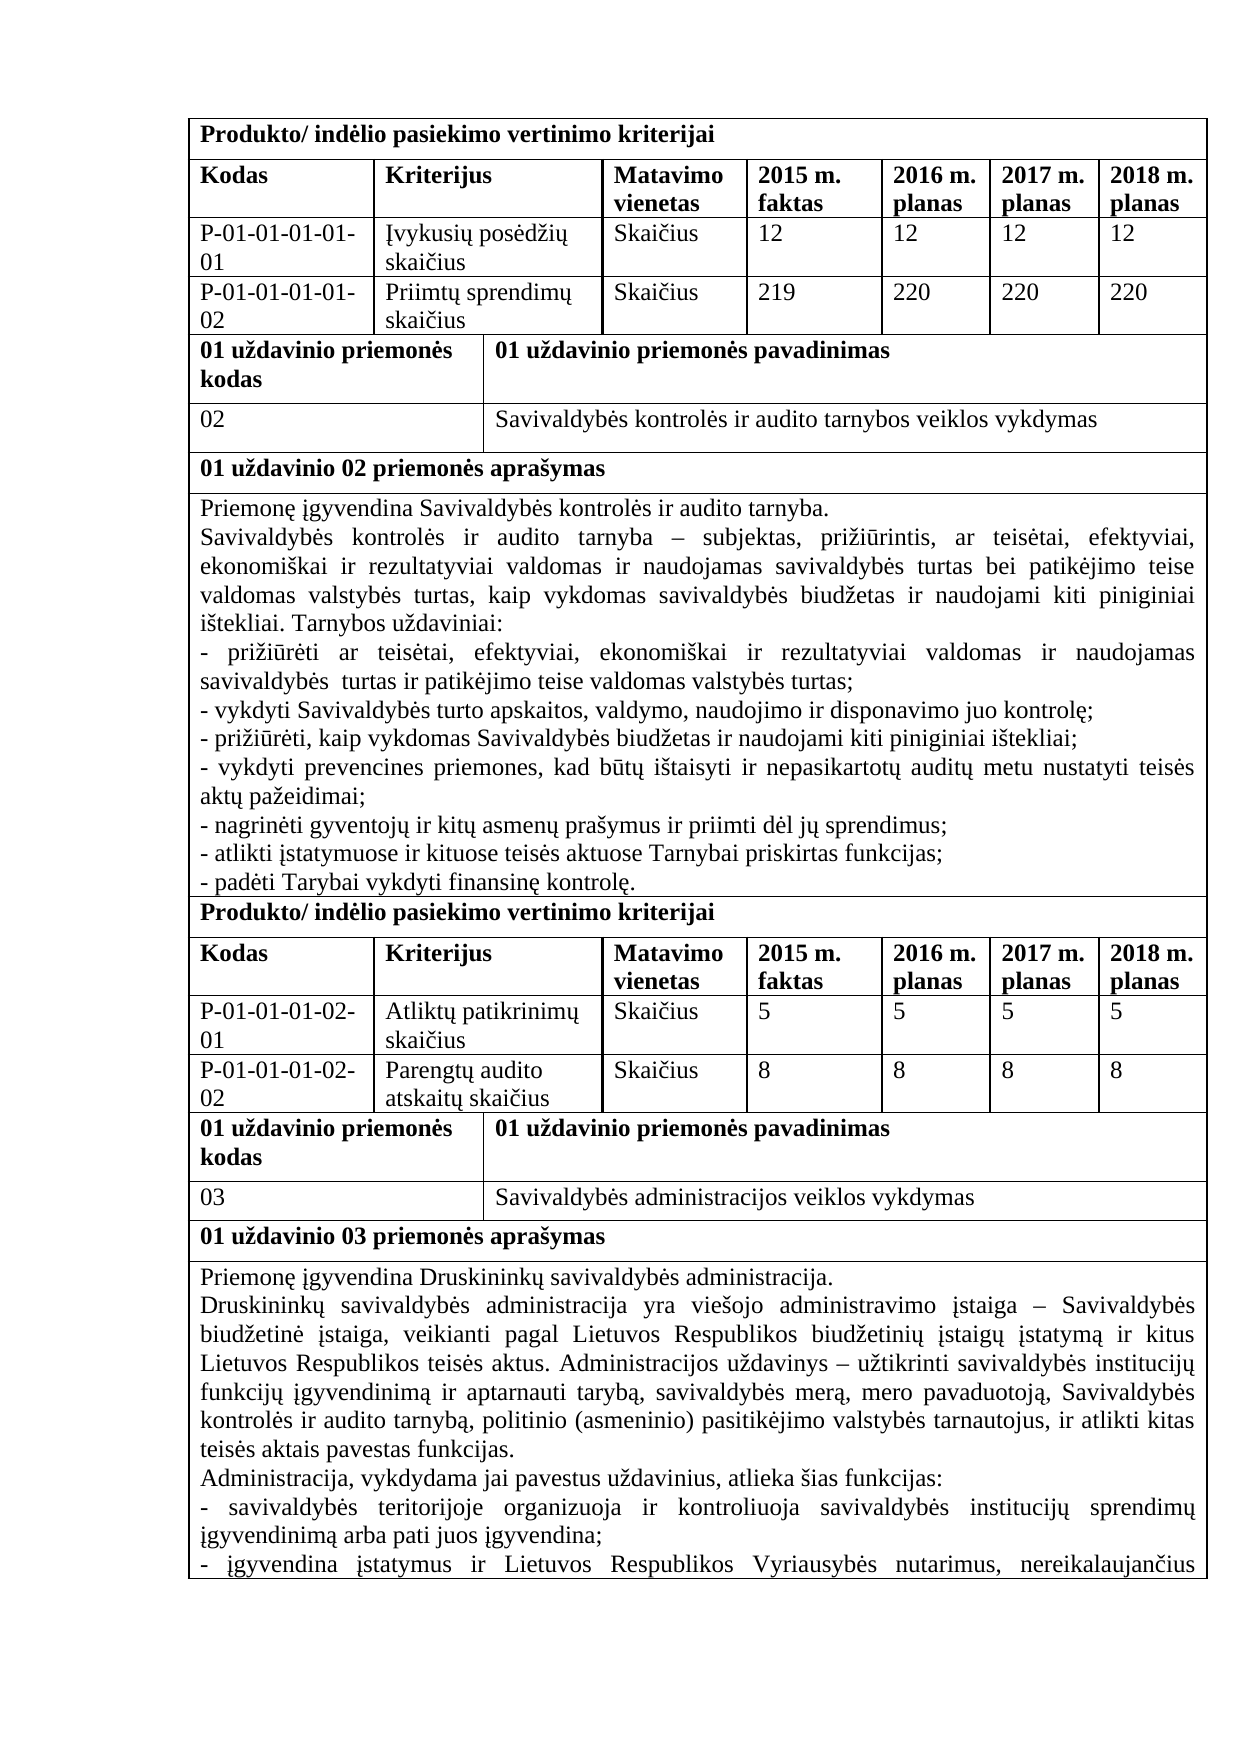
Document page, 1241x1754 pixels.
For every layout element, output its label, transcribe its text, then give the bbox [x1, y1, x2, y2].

table_cell 2017 m. planas [991, 160, 1098, 217]
table_cell 8 [1100, 1055, 1206, 1112]
table_cell 2018 m. planas [1100, 160, 1206, 217]
table_cell Atliktų patikrinimų skaičius [375, 996, 601, 1054]
table_cell Priemonę įgyvendina Savivaldybės kontrolės ir audito tarnyba. Savivaldybės kontrolės ir audito tarnyba – subjektas, prižiūrintis, ar teisėtai, efektyviai, ekonomiškai ir rezultatyviai valdomas ir naudojamas savivaldybės turtas bei patikėjimo teise valdomas valstybės turtas, kaip vykdomas savivaldybės biudžetas ir naudojami kiti piniginiai ištekliai. Tarnybos uždaviniai: - prižiūrėti ar teisėtai, efektyviai, ekonomiškai ir rezultatyviai valdomas ir naudojamas savivaldybės turtas ir patikėjimo teise valdomas valstybės turtas; - vykdyti Savivaldybės turto apskaitos, valdymo, naudojimo ir disponavimo juo kontrolę; - prižiūrėti, kaip vykdomas Savivaldybės biudžetas ir naudojami kiti piniginiai ištekliai; - vykdyti prevencines priemones, kad būtų ištaisyti ir nepasikartotų auditų metu nustatyti teisės aktų pažeidimai; - nagrinėti gyventojų ir kitų asmenų prašymus ir priimti dėl jų sprendimus; - atlikti įstatymuose ir kituose teisės aktuose Tarnybai priskirtas funkcijas; - padėti Tarybai vykdyti finansinę kontrolę. [190, 494, 1206, 896]
table_cell 2015 m. faktas [748, 160, 881, 217]
table_cell 220 [1100, 277, 1206, 334]
table_cell P-01-01-01-02-02 [190, 1055, 373, 1112]
table_cell 12 [1100, 218, 1206, 276]
table_cell 5 [1100, 996, 1206, 1054]
table_cell Parengtų audito atskaitų skaičius [375, 1055, 601, 1112]
table_cell 2017 m. planas [991, 938, 1098, 995]
table_cell Skaičius [604, 218, 746, 276]
table_cell 5 [883, 996, 989, 1054]
table_cell Priimtų sprendimų skaičius [375, 277, 601, 334]
table_cell 5 [748, 996, 881, 1054]
table_cell Įvykusių posėdžių skaičius [375, 218, 601, 276]
table_cell 12 [991, 218, 1098, 276]
table_cell Savivaldybės kontrolės ir audito tarnybos veiklos vykdymas [484, 404, 1206, 452]
table_cell 01 uždavinio 02 priemonės aprašymas [190, 453, 1206, 492]
table_cell Matavimo vienetas [604, 938, 746, 995]
table_cell Produkto/ indėlio pasiekimo vertinimo kriterijai [190, 897, 1206, 937]
table_cell 220 [991, 277, 1098, 334]
table_cell Savivaldybės administracijos veiklos vykdymas [484, 1182, 1206, 1220]
table_cell 2016 m. planas [883, 938, 989, 995]
table_cell 12 [883, 218, 989, 276]
table_cell 8 [748, 1055, 881, 1112]
table_cell 5 [991, 996, 1098, 1054]
table_cell Kriterijus [375, 938, 601, 995]
table_cell Priemonę įgyvendina Druskininkų savivaldybės administracija. Druskininkų savivaldybės administracija yra viešojo administravimo įstaiga – Savivaldybės biudžetinė įstaiga, veikianti pagal Lietuvos Respublikos biudžetinių įstaigų įstatymą ir kitus Lietuvos Respublikos teisės aktus. Administracijos uždavinys – užtikrinti savivaldybės institucijų funkcijų įgyvendinimą ir aptarnauti tarybą, savivaldybės merą, mero pavaduotoją, Savivaldybės kontrolės ir audito tarnybą, politinio (asmeninio) pasitikėjimo valstybės tarnautojus, ir atlikti kitas teisės aktais pavestas funkcijas. Administracija, vykdydama jai pavestus uždavinius, atlieka šias funkcijas: - savivaldybės teritorijoje organizuoja ir kontroliuoja savivaldybės institucijų sprendimų įgyvendinimą arba pati juos įgyvendina; - įgyvendina įstatymus ir Lietuvos Respublikos Vyriausybės nutarimus, nereikalaujančius [190, 1262, 1206, 1578]
table_cell Kodas [190, 160, 373, 217]
table_cell P-01-01-01-01-01 [190, 218, 373, 276]
table_cell Skaičius [604, 1055, 746, 1112]
table_cell Kriterijus [375, 160, 601, 217]
table_cell Skaičius [604, 277, 746, 334]
table_cell 2018 m. planas [1100, 938, 1206, 995]
table_cell Skaičius [604, 996, 746, 1054]
table_cell 8 [883, 1055, 989, 1112]
table_cell 01 uždavinio priemonės kodas [190, 1113, 483, 1181]
table_cell 8 [991, 1055, 1098, 1112]
table_cell 01 uždavinio priemonės pavadinimas [484, 335, 1206, 403]
table_cell 219 [748, 277, 881, 334]
table_cell P-01-01-01-02-01 [190, 996, 373, 1054]
table_cell 03 [190, 1182, 483, 1220]
table_cell 01 uždavinio priemonės kodas [190, 335, 483, 403]
table_cell 01 uždavinio priemonės pavadinimas [484, 1113, 1206, 1181]
table_cell Produkto/ indėlio pasiekimo vertinimo kriterijai [190, 119, 1206, 159]
table_cell 2015 m. faktas [748, 938, 881, 995]
table_cell 12 [748, 218, 881, 276]
table_cell 220 [883, 277, 989, 334]
table_cell Kodas [190, 938, 373, 995]
table_cell 01 uždavinio 03 priemonės aprašymas [190, 1221, 1206, 1261]
table_cell 02 [190, 404, 483, 452]
table_cell P-01-01-01-01-02 [190, 277, 373, 334]
table_cell 2016 m. planas [883, 160, 989, 217]
table_cell Matavimo vienetas [604, 160, 746, 217]
